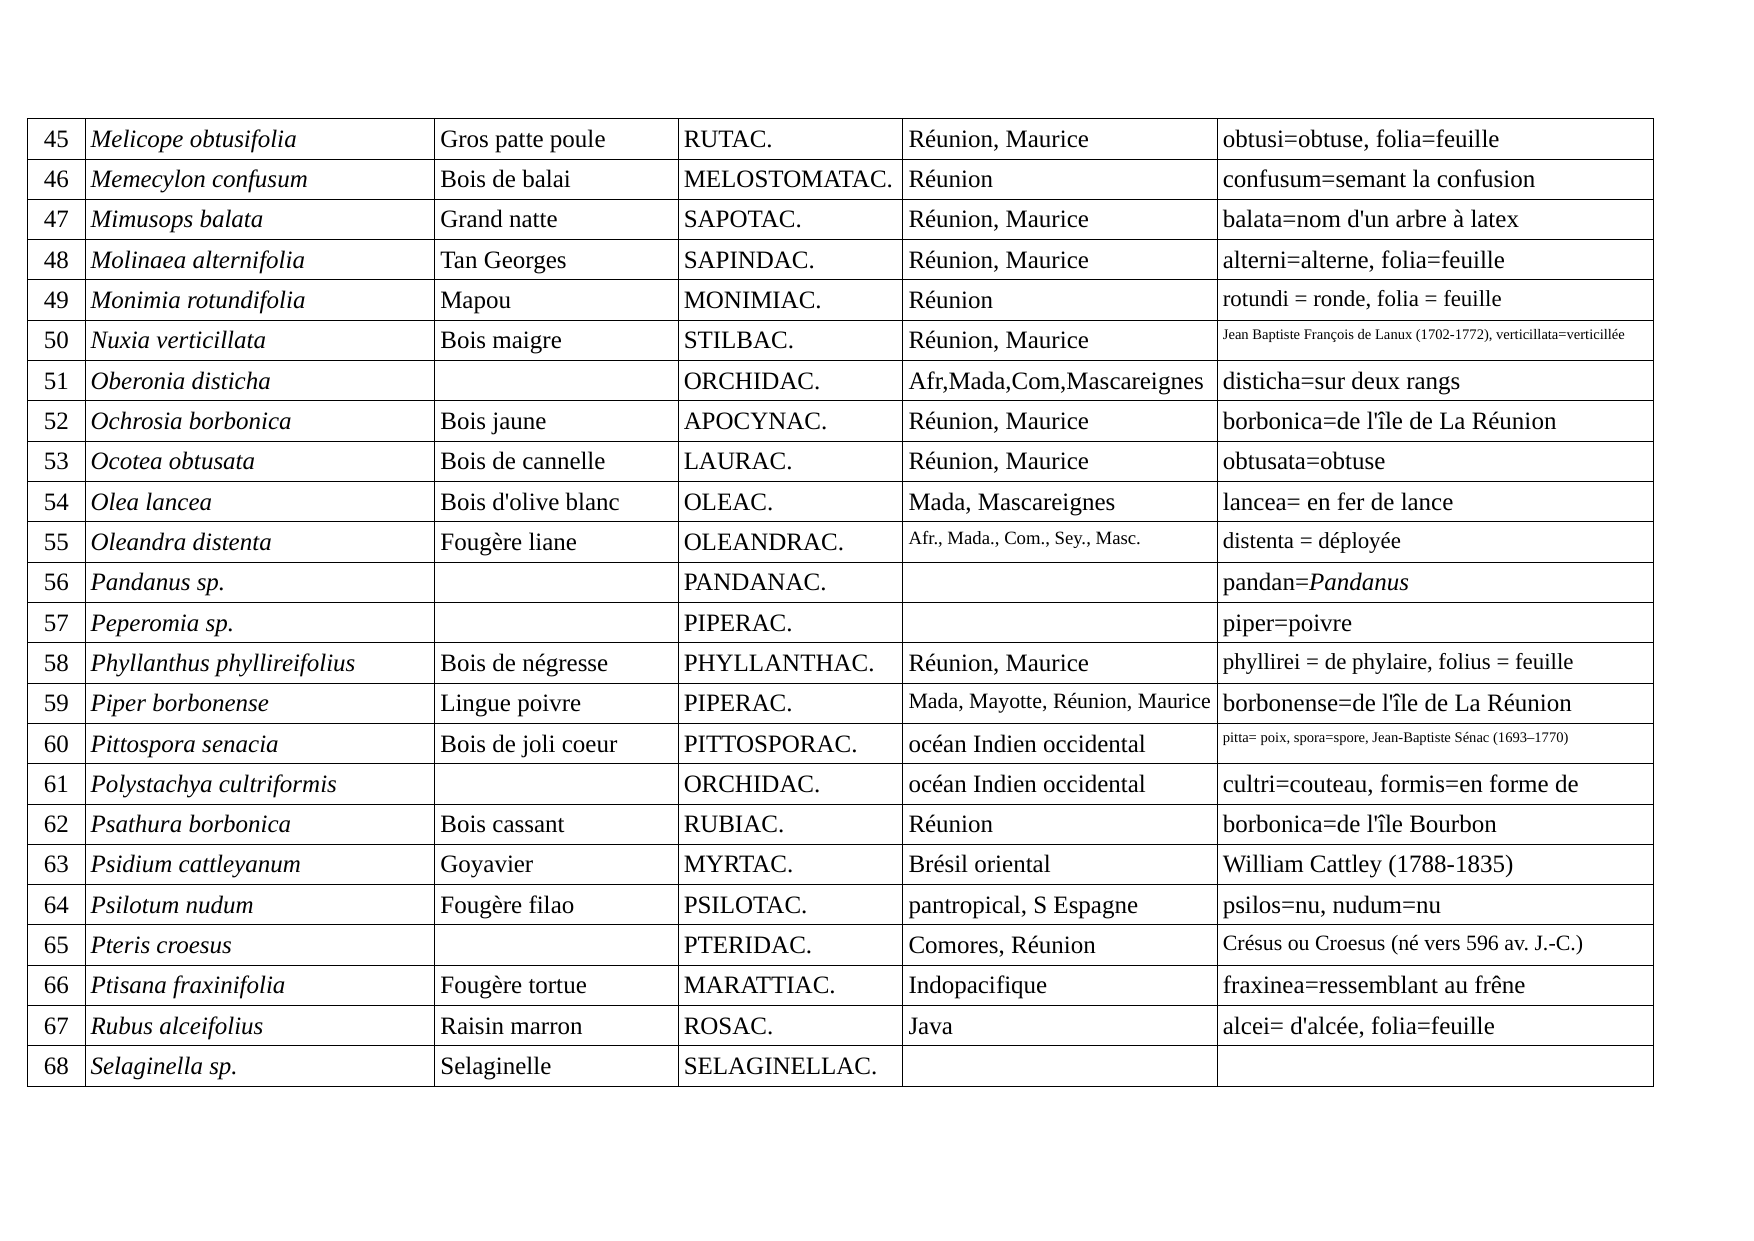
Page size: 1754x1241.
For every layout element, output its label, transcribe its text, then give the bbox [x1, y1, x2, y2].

table_cell SELAGINELLAC. [679, 1046, 902, 1086]
table_cell 56 [28, 563, 85, 602]
table_cell Grand natte [435, 200, 678, 239]
table_cell 47 [28, 200, 85, 239]
table_cell Peperomia sp. [86, 603, 434, 642]
table_cell Indopacifique [903, 966, 1217, 1005]
table_cell Fougère tortue [435, 966, 678, 1005]
table_cell [435, 563, 678, 602]
table_cell Melicope obtusifolia [86, 119, 434, 158]
table_cell [435, 764, 678, 803]
table_cell 50 [28, 321, 85, 360]
table_cell 61 [28, 764, 85, 803]
table_cell fraxinea=ressemblant au frêne [1218, 966, 1653, 1005]
table_cell RUBIAC. [679, 805, 902, 844]
table_cell Comores, Réunion [903, 925, 1217, 965]
table_cell 45 [28, 119, 85, 158]
table_cell pitta= poix, spora=spore, Jean-Baptiste Sénac (1693–1770) [1218, 724, 1653, 763]
table_cell PIPERAC. [679, 684, 902, 723]
table_cell Gros patte poule [435, 119, 678, 158]
table_cell Réunion, Maurice [903, 442, 1217, 481]
table_cell distenta = déployée [1218, 522, 1653, 562]
table_cell Oberonia disticha [86, 361, 434, 400]
table_cell Oleandra distenta [86, 522, 434, 562]
table_cell 46 [28, 160, 85, 199]
table_cell PHYLLANTHAC. [679, 643, 902, 682]
table_cell Réunion, Maurice [903, 240, 1217, 279]
table_cell Rubus alceifolius [86, 1006, 434, 1045]
table_cell pandan=Pandanus [1218, 563, 1653, 602]
table_cell borbonense=de l'île de La Réunion [1218, 684, 1653, 723]
table_cell Bois de balai [435, 160, 678, 199]
table_cell Piper borbonense [86, 684, 434, 723]
table_cell Java [903, 1006, 1217, 1045]
table_cell borbonica=de l'île de La Réunion [1218, 401, 1653, 441]
table_cell Réunion, Maurice [903, 401, 1217, 441]
table_cell SAPINDAC. [679, 240, 902, 279]
table_cell Crésus ou Croesus (né vers 596 av. J.-C.) [1218, 925, 1653, 965]
table_cell 66 [28, 966, 85, 1005]
table_cell balata=nom d'un arbre à latex [1218, 200, 1653, 239]
table_cell LAURAC. [679, 442, 902, 481]
table_cell 54 [28, 482, 85, 521]
table_cell 49 [28, 280, 85, 320]
table_cell Mada, Mayotte, Réunion, Maurice [903, 684, 1217, 723]
table_cell Tan Georges [435, 240, 678, 279]
table_cell ORCHIDAC. [679, 764, 902, 803]
table_cell MYRTAC. [679, 845, 902, 884]
table_cell Pandanus sp. [86, 563, 434, 602]
table_cell MONIMIAC. [679, 280, 902, 320]
table_cell Ochrosia borbonica [86, 401, 434, 441]
table_cell 62 [28, 805, 85, 844]
table_cell Brésil oriental [903, 845, 1217, 884]
table_cell 52 [28, 401, 85, 441]
table_cell [435, 361, 678, 400]
table_cell Bois de joli coeur [435, 724, 678, 763]
table_cell PIPERAC. [679, 603, 902, 642]
table_cell OLEAC. [679, 482, 902, 521]
table_cell MELOSTOMATAC. [679, 160, 902, 199]
table_cell [435, 603, 678, 642]
table_cell Réunion [903, 805, 1217, 844]
table_cell disticha=sur deux rangs [1218, 361, 1653, 400]
table_cell Ocotea obtusata [86, 442, 434, 481]
table_cell [903, 1046, 1217, 1086]
table_cell océan Indien occidental [903, 764, 1217, 803]
table_cell Réunion [903, 160, 1217, 199]
table_cell Bois d'olive blanc [435, 482, 678, 521]
table_cell phyllirei = de phylaire, folius = feuille [1218, 643, 1653, 682]
table_cell Afr,Mada,Com,Mascareignes [903, 361, 1217, 400]
table_cell Bois de cannelle [435, 442, 678, 481]
table_cell Goyavier [435, 845, 678, 884]
table_cell borbonica=de l'île Bourbon [1218, 805, 1653, 844]
table_cell Pittospora senacia [86, 724, 434, 763]
table_cell Olea lancea [86, 482, 434, 521]
table_cell Mada, Mascareignes [903, 482, 1217, 521]
table_cell Lingue poivre [435, 684, 678, 723]
table_cell Ptisana fraxinifolia [86, 966, 434, 1005]
table_cell 63 [28, 845, 85, 884]
table_cell obtusata=obtuse [1218, 442, 1653, 481]
table_cell Nuxia verticillata [86, 321, 434, 360]
table_cell [903, 603, 1217, 642]
table_cell MARATTIAC. [679, 966, 902, 1005]
table_cell Bois de négresse [435, 643, 678, 682]
table_cell 51 [28, 361, 85, 400]
table_cell [903, 563, 1217, 602]
table_cell [435, 925, 678, 965]
table_cell Bois maigre [435, 321, 678, 360]
table_cell alterni=alterne, folia=feuille [1218, 240, 1653, 279]
table_cell Memecylon confusum [86, 160, 434, 199]
table_cell [1218, 1046, 1653, 1086]
table_cell obtusi=obtuse, folia=feuille [1218, 119, 1653, 158]
table_cell cultri=couteau, formis=en forme de [1218, 764, 1653, 803]
table_cell Mapou [435, 280, 678, 320]
table_cell Molinaea alternifolia [86, 240, 434, 279]
table_cell APOCYNAC. [679, 401, 902, 441]
table_cell William Cattley (1788-1835) [1218, 845, 1653, 884]
table_cell Réunion [903, 280, 1217, 320]
table_cell PITTOSPORAC. [679, 724, 902, 763]
table_cell alcei= d'alcée, folia=feuille [1218, 1006, 1653, 1045]
table_cell Raisin marron [435, 1006, 678, 1045]
table_cell 59 [28, 684, 85, 723]
table_cell Pteris croesus [86, 925, 434, 965]
table_cell 48 [28, 240, 85, 279]
table_cell océan Indien occidental [903, 724, 1217, 763]
table_cell 64 [28, 885, 85, 924]
table_cell Monimia rotundifolia [86, 280, 434, 320]
table_cell lancea= en fer de lance [1218, 482, 1653, 521]
table_cell Polystachya cultriformis [86, 764, 434, 803]
table_cell Réunion, Maurice [903, 643, 1217, 682]
table_cell SAPOTAC. [679, 200, 902, 239]
table_cell Selaginella sp. [86, 1046, 434, 1086]
table_cell Bois cassant [435, 805, 678, 844]
table_cell ROSAC. [679, 1006, 902, 1045]
table_cell piper=poivre [1218, 603, 1653, 642]
table_cell Psilotum nudum [86, 885, 434, 924]
table_cell psilos=nu, nudum=nu [1218, 885, 1653, 924]
table_cell Psathura borbonica [86, 805, 434, 844]
table_cell Afr., Mada., Com., Sey., Masc. [903, 522, 1217, 562]
table_cell 68 [28, 1046, 85, 1086]
table_cell PTERIDAC. [679, 925, 902, 965]
table_cell Jean Baptiste François de Lanux (1702-1772), verticillata=verticillée [1218, 321, 1653, 360]
table_cell Psidium cattleyanum [86, 845, 434, 884]
table_cell Réunion, Maurice [903, 119, 1217, 158]
table_cell Phyllanthus phyllireifolius [86, 643, 434, 682]
table_cell 58 [28, 643, 85, 682]
table_cell 67 [28, 1006, 85, 1045]
table_cell Mimusops balata [86, 200, 434, 239]
table_cell ORCHIDAC. [679, 361, 902, 400]
table_cell pantropical, S Espagne [903, 885, 1217, 924]
table_cell PANDANAC. [679, 563, 902, 602]
table_cell Selaginelle [435, 1046, 678, 1086]
table_cell Réunion, Maurice [903, 200, 1217, 239]
table_cell Réunion, Maurice [903, 321, 1217, 360]
table_cell 53 [28, 442, 85, 481]
table_cell Fougère filao [435, 885, 678, 924]
table_cell 65 [28, 925, 85, 965]
table_cell 60 [28, 724, 85, 763]
table_cell PSILOTAC. [679, 885, 902, 924]
table_cell STILBAC. [679, 321, 902, 360]
table_cell Fougère liane [435, 522, 678, 562]
table_cell 57 [28, 603, 85, 642]
table_cell RUTAC. [679, 119, 902, 158]
table_cell confusum=semant la confusion [1218, 160, 1653, 199]
table_cell rotundi = ronde, folia = feuille [1218, 280, 1653, 320]
table_cell OLEANDRAC. [679, 522, 902, 562]
table_cell Bois jaune [435, 401, 678, 441]
table_cell 55 [28, 522, 85, 562]
